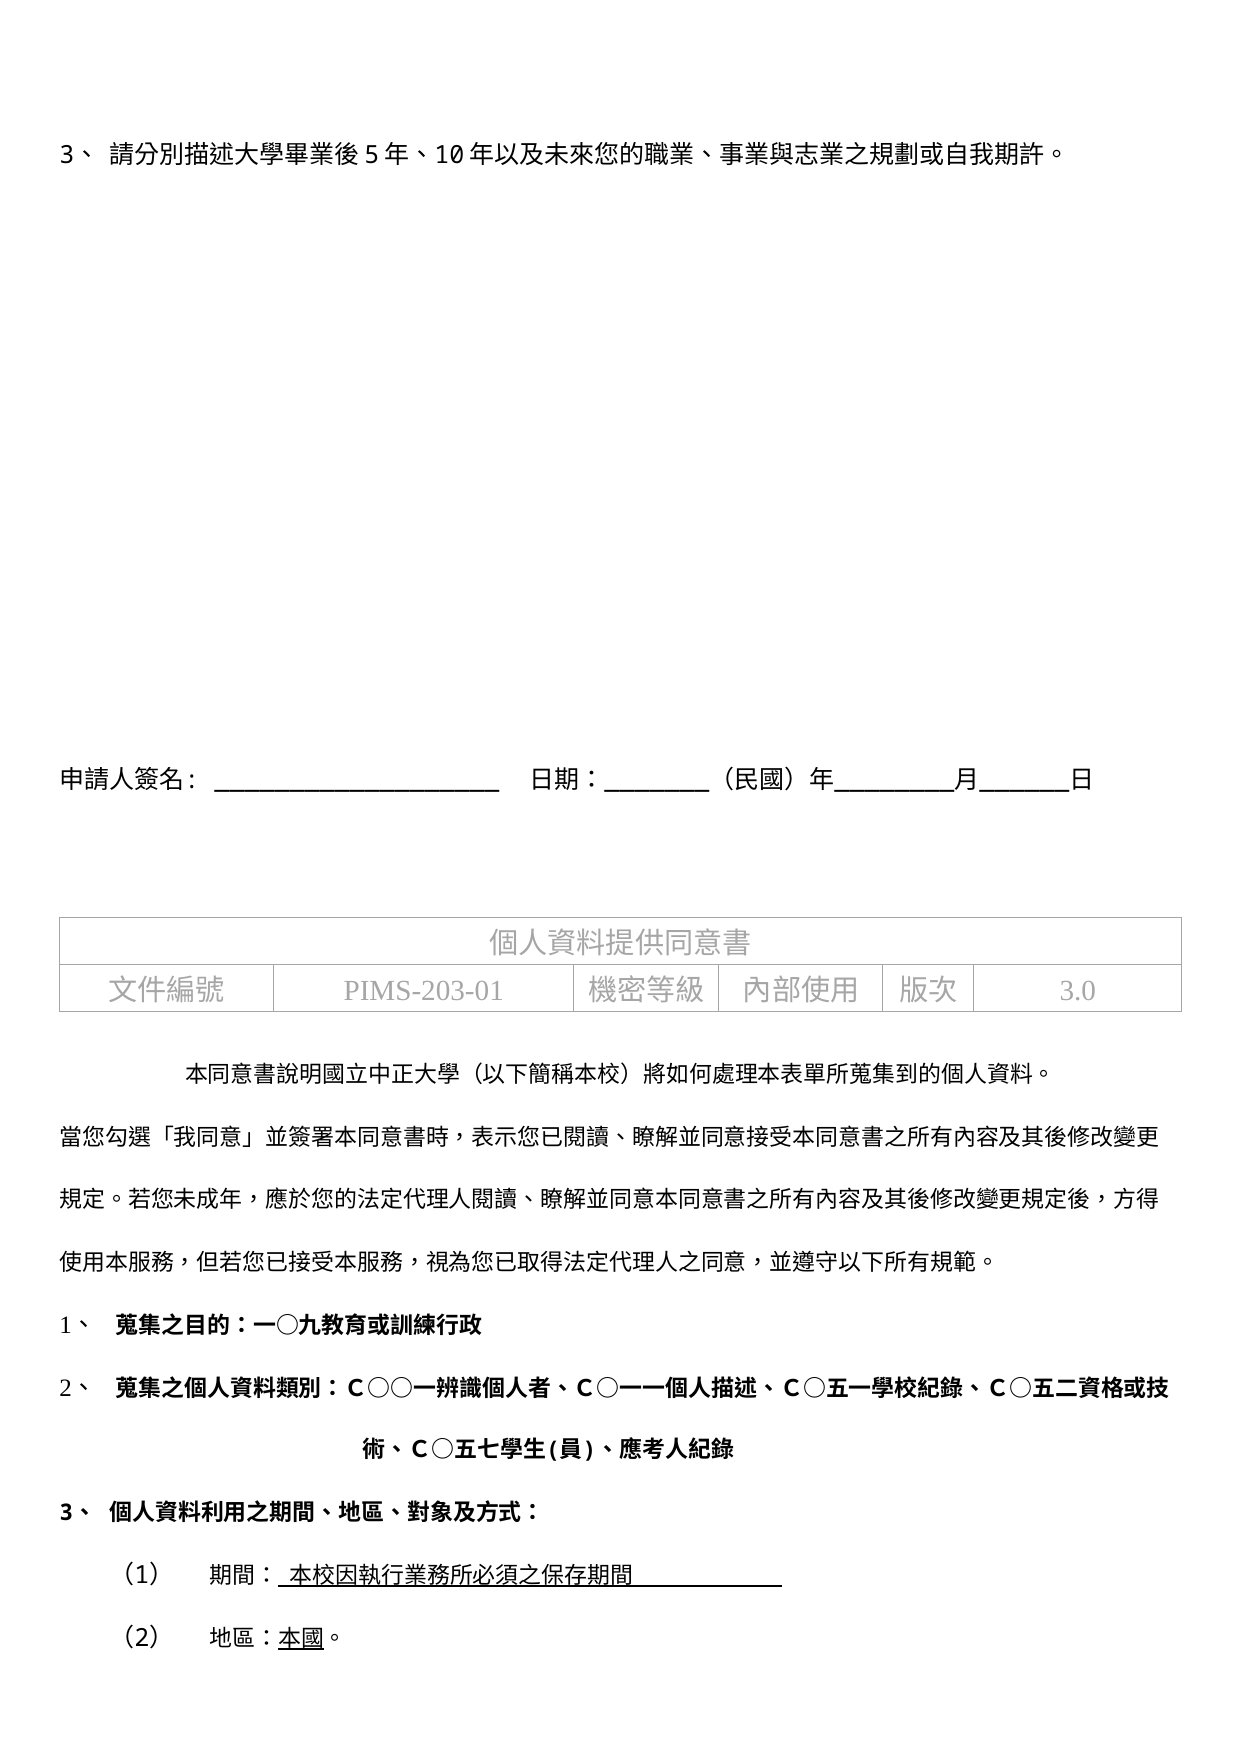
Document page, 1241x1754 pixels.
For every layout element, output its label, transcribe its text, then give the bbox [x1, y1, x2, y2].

table_cell 內部使用 [719, 965, 882, 1011]
table_cell 3.0 [974, 965, 1181, 1011]
list 蒐集之個人資料類別：Ｃ○○一辨識個人者、Ｃ○一一個人描述、Ｃ○五一學校紀錄、Ｃ○五二資格或技術、Ｃ○五七學生(員)、應考人紀錄 [59, 1343, 1181, 1468]
table_cell 文件編號 [60, 965, 273, 1011]
list 請分別描述大學畢業後5年、10年以及未來您的職業、事業與志業之規劃或自我期許。 [59, 111, 1152, 173]
list 蒐集之目的：一○九教育或訓練行政 [59, 1281, 1181, 1343]
table_cell 版次 [883, 965, 973, 1011]
table_header 個人資料提供同意書 [60, 918, 1181, 964]
text 當您勾選「我同意」並簽署本同意書時，表示您已閱讀、瞭解並同意接受本同意書之所有內容及其後修改變更規定。若您未成年，應於您的法定代理人閱讀、瞭解並同意本同意書之所有內容及其後修改變更規定後，方得使用本服務，但若您已接受本服務，視為您已取得法定代理人之同意，並遵守以下所有規範。 [59, 1093, 1181, 1281]
text 本同意書說明國立中正大學（以下簡稱本校）將如何處理本表單所蒐集到的個人資料。 [59, 1031, 1181, 1093]
table_cell 機密等級 [574, 965, 718, 1011]
list 個人資料利用之期間、地區、對象及方式： [59, 1468, 1181, 1531]
list 期間： 本校因執行業務所必須之保存期間 [109, 1531, 1181, 1593]
text 申請人簽名: ___________________ 日期：_______（民國）年________月______日 [59, 736, 1181, 798]
list 地區：本國。 [109, 1593, 1181, 1656]
table_cell PIMS-203-01 [274, 965, 573, 1011]
